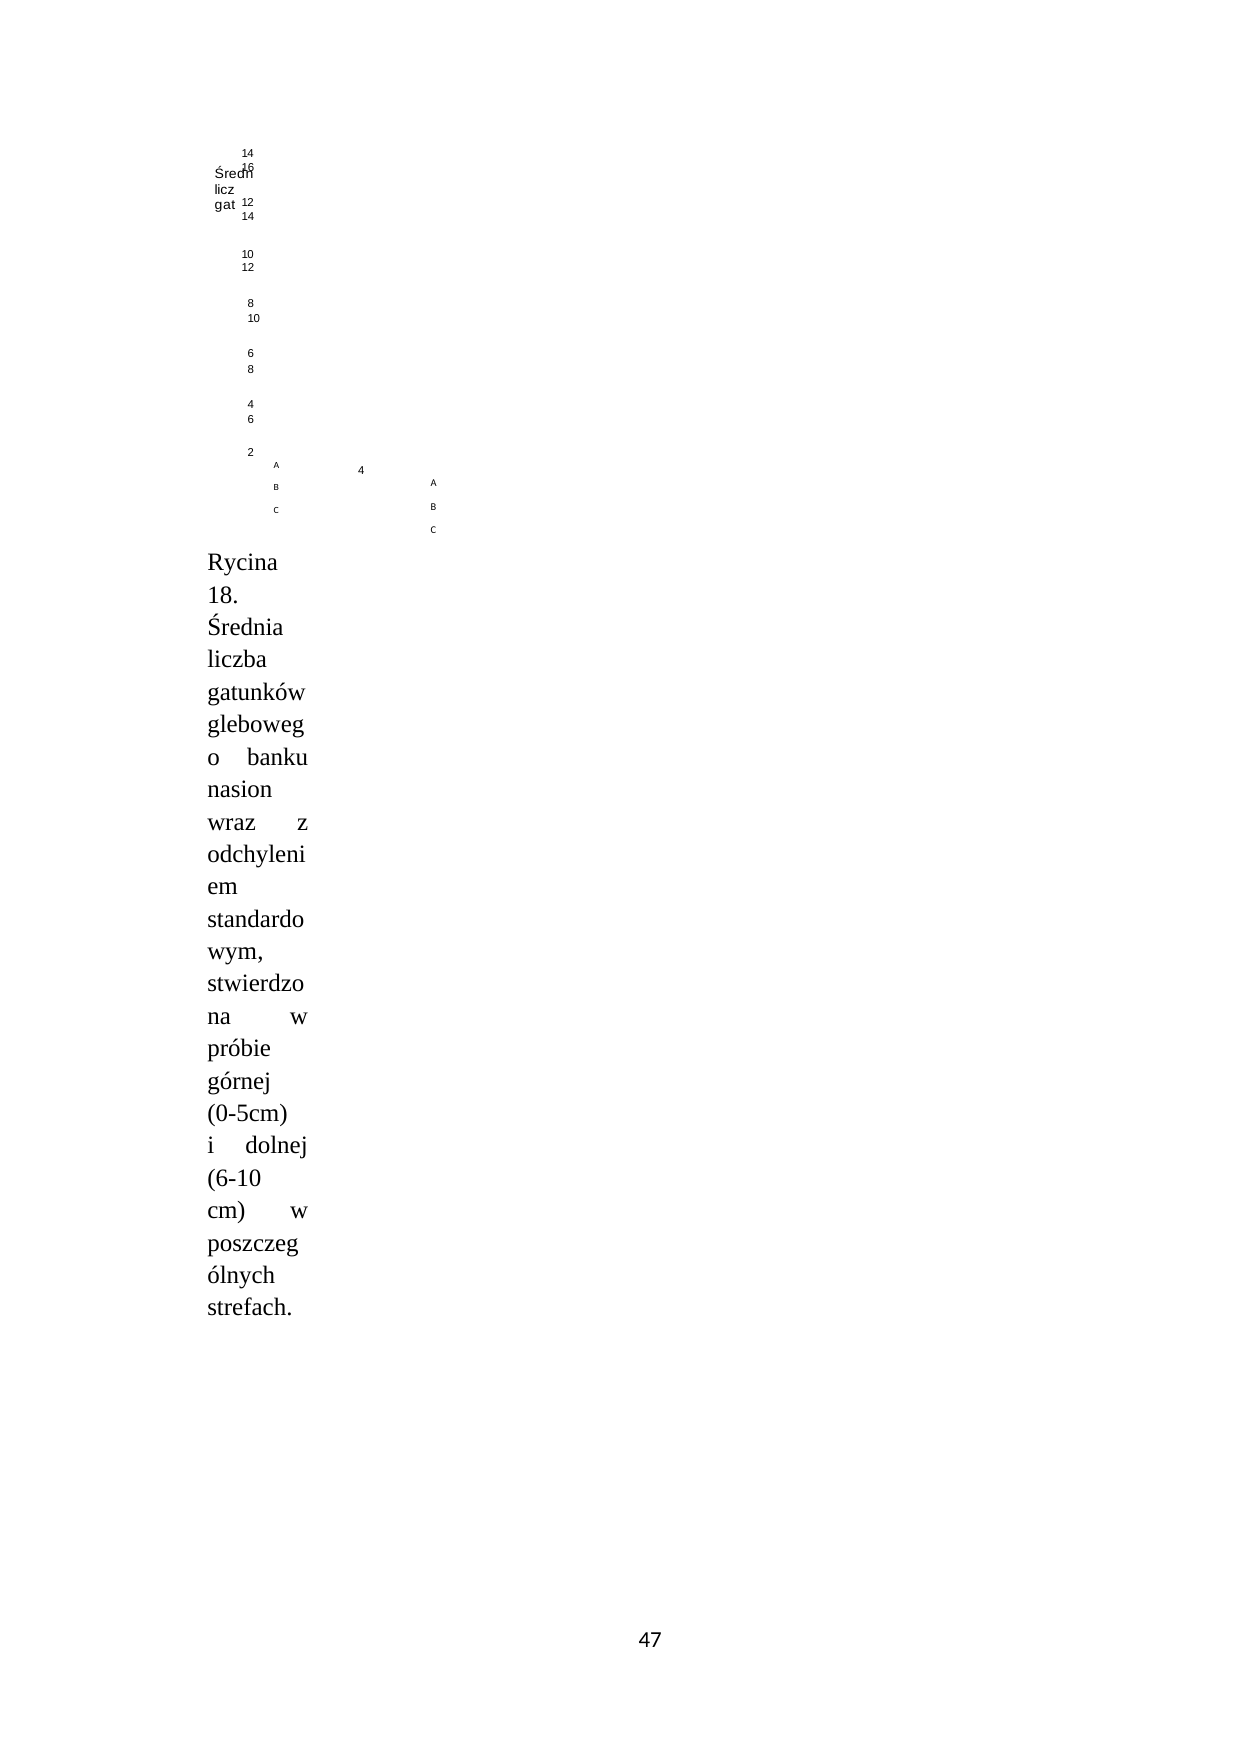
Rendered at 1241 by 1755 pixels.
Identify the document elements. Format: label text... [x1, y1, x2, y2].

text 14 16 [241, 146, 456, 173]
text 4 6 [247, 397, 456, 426]
text 6 8 [247, 347, 456, 376]
text 12 14 [241, 196, 456, 224]
text 14 16 [212, 164, 232, 328]
text 10 12 [241, 247, 456, 274]
text 2 [247, 446, 276, 459]
text A B C [273, 459, 281, 516]
text 4 [358, 464, 456, 477]
text Średnia liczba gatunków [214, 166, 232, 212]
text A B C [430, 477, 456, 536]
text Rycina 18. Średnia liczba gatunków glebowego banku nasion wraz z odchyleniem standardowym, stwierdzona w próbie górnej (0-5cm) i dolnej (6-10 cm) w poszczególnych strefach. [207, 547, 308, 1321]
text 8 10 [247, 297, 456, 324]
